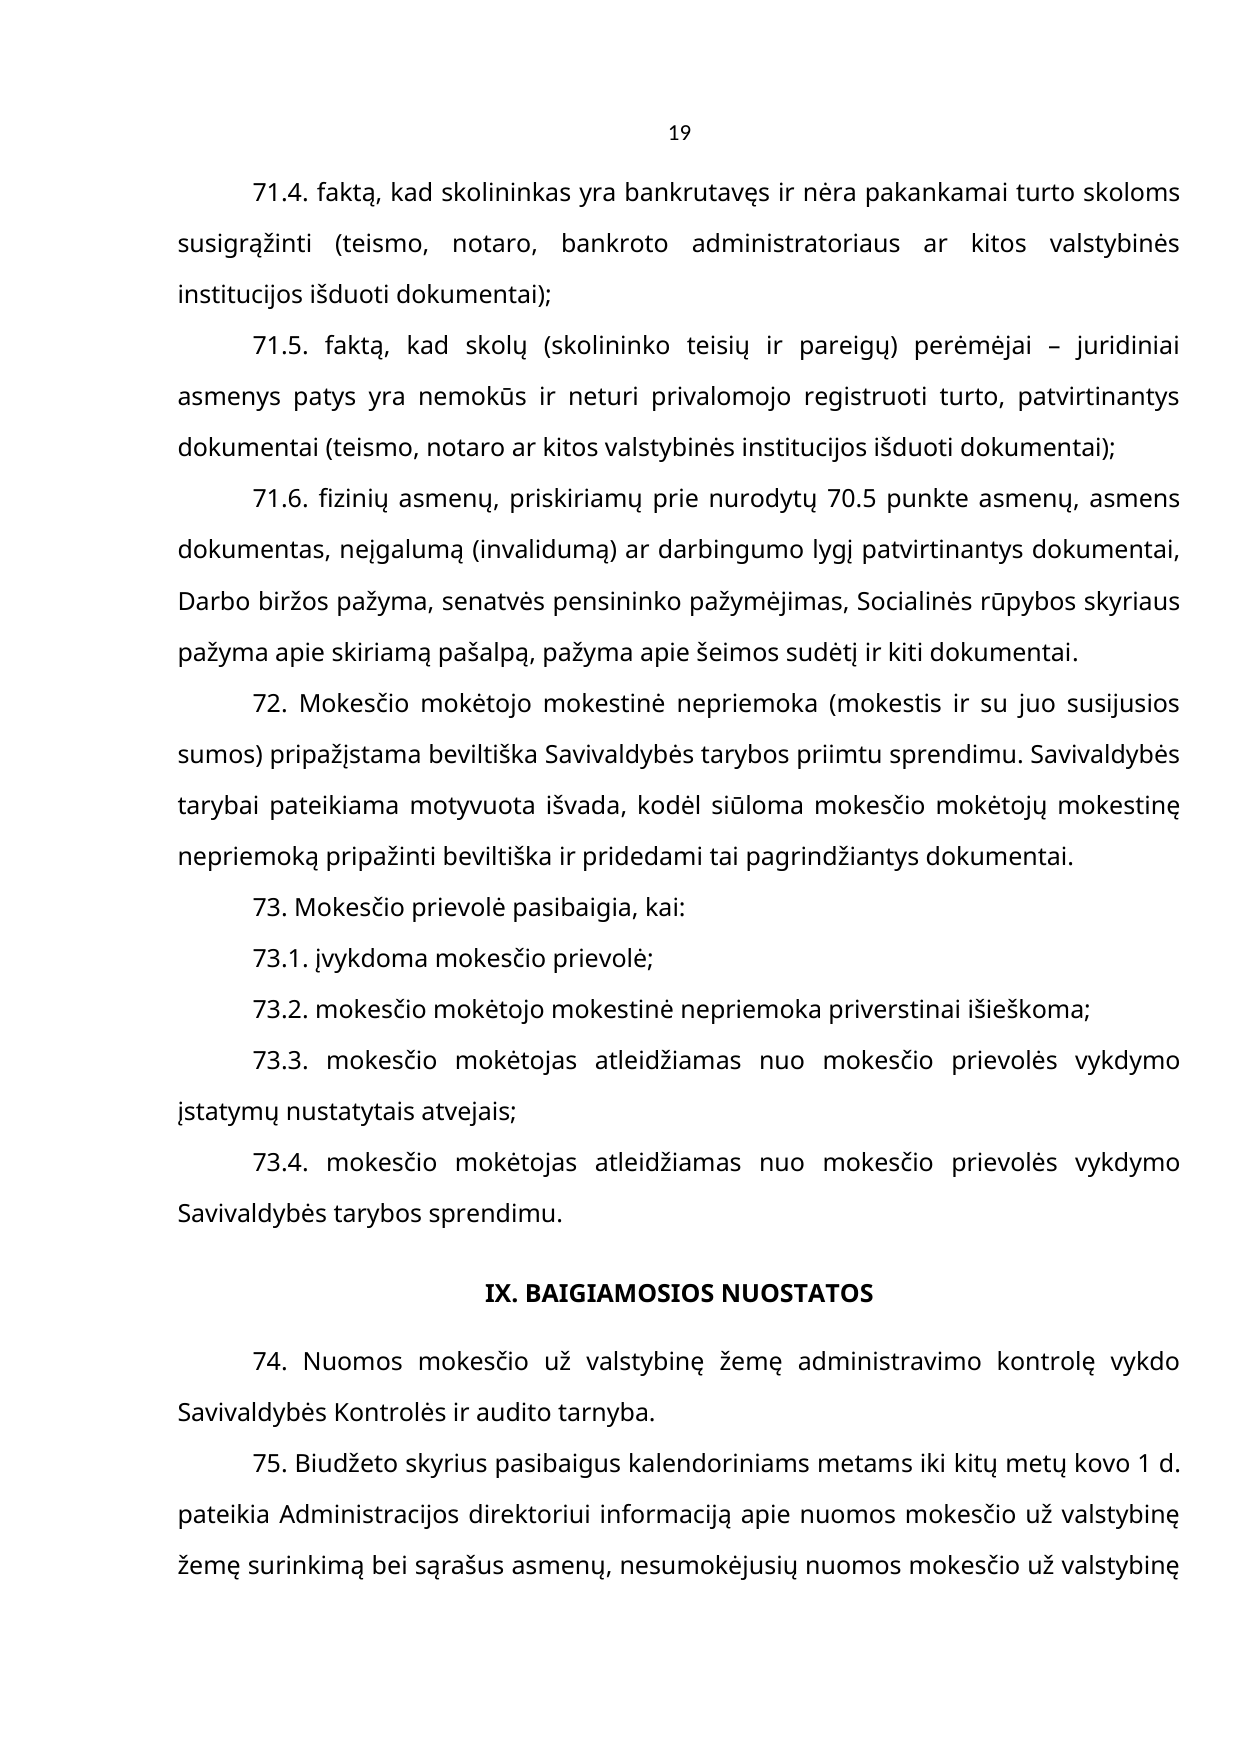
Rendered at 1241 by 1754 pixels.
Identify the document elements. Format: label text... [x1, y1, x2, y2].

text 71.6. fizinių asmenų, priskiriamų prie nurodytų 70.5 punkte asmenų, asmens dokumentas, neįgalumą (invalidumą) ar darbingumo lygį patvirtinantys dokumentai, Darbo biržos pažyma, senatvės pensininko pažymėjimas, Socialinės rūpybos skyriaus pažyma apie skiriamą pašalpą, pažyma apie šeimos sudėtį ir kiti dokumentai. [177, 481, 1181, 668]
text 73.2. mokesčio mokėtojo mokestinė nepriemoka priverstinai išieškoma; [177, 992, 1181, 1026]
text 71.4. faktą, kad skolininkas yra bankrutavęs ir nėra pakankamai turto skoloms susigrąžinti (teismo, notaro, bankroto administratoriaus ar kitos valstybinės institucijos išduoti dokumentai); [177, 175, 1181, 311]
text 71.5. faktą, kad skolų (skolininko teisių ir pareigų) perėmėjai – juridiniai asmenys patys yra nemokūs ir neturi privalomojo registruoti turto, patvirtinantys dokumentai (teismo, notaro ar kitos valstybinės institucijos išduoti dokumentai); [177, 328, 1181, 464]
text 74. Nuomos mokesčio už valstybinę žemę administravimo kontrolę vykdo Savivaldybės Kontrolės ir audito tarnyba. [177, 1344, 1181, 1429]
text 73. Mokesčio prievolė pasibaigia, kai: [177, 889, 1181, 923]
text 72. Mokesčio mokėtojo mokestinė nepriemoka (mokestis ir su juo susijusios sumos) pripažįstama beviltiška Savivaldybės tarybos priimtu sprendimu. Savivaldybės tarybai pateikiama motyvuota išvada, kodėl siūloma mokesčio mokėtojų mokestinę nepriemoką pripažinti beviltiška ir pridedami tai pagrindžiantys dokumentai. [177, 685, 1181, 872]
text 73.3. mokesčio mokėtojas atleidžiamas nuo mokesčio prievolės vykdymo įstatymų nustatytais atvejais; [177, 1043, 1181, 1128]
text 73.4. mokesčio mokėtojas atleidžiamas nuo mokesčio prievolės vykdymo Savivaldybės tarybos sprendimu. [177, 1145, 1181, 1230]
text IX. BAIGIAMOSIOS NUOSTATOS [177, 1276, 1181, 1309]
text 73.1. įvykdoma mokesčio prievolė; [177, 941, 1181, 974]
text 75. Biudžeto skyrius pasibaigus kalendoriniams metams iki kitų metų kovo 1 d. pateikia Administracijos direktoriui informaciją apie nuomos mokesčio už valstybinę žemę surinkimą bei sąrašus asmenų, nesumokėjusių nuomos mokesčio už valstybinę [177, 1446, 1181, 1582]
